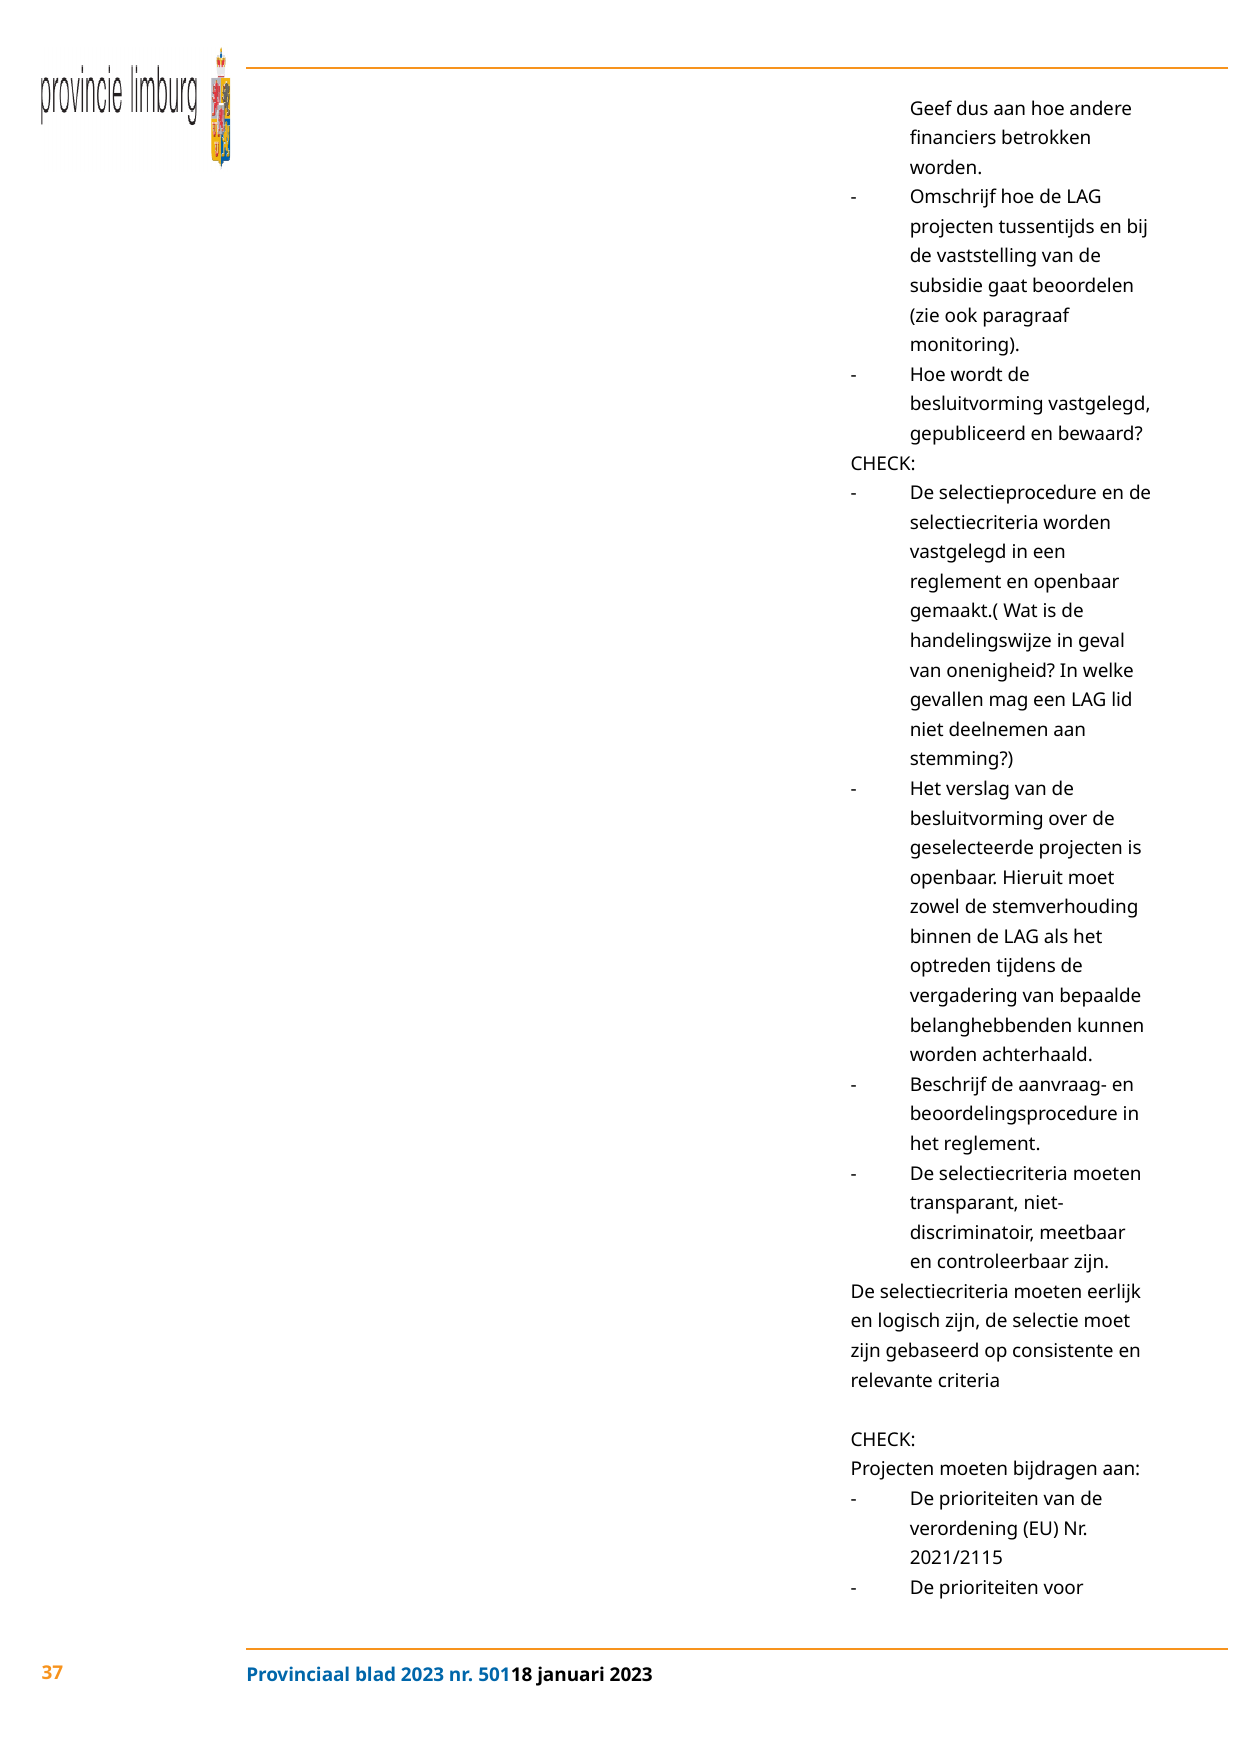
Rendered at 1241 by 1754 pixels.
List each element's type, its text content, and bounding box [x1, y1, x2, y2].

picture [41, 47, 231, 172]
table_cell [549, 95, 850, 1600]
table_cell [248, 95, 549, 1600]
table_cell Geef dus aan hoe andere financiers betrokken worden. Omschrijf hoe de LAG projecten tussentijds en bij de vaststelling van de subsidie gaat beoordelen (zie ook paragraaf monitoring). Hoe wordt de besluitvorming vastgelegd, gepubliceerd en bewaard? CHECK: De selectieprocedure en de selectiecriteria worden vastgelegd in een reglement en openbaar gemaakt.( Wat is de handelingswijze in geval van onenigheid? In welke gevallen mag een LAG lid niet deelnemen aan stemming?) Het verslag van de besluitvorming over de geselecteerde projecten is openbaar. Hieruit moet zowel de stemverhouding binnen de LAG als het optreden tijdens de vergadering van bepaalde belanghebbenden kunnen worden achterhaald. Beschrijf de aanvraag- en beoordelingsprocedure in het reglement. De selectiecriteria moeten transparant, niet-discriminatoir, meetbaar en controleerbaar zijn. De selectiecriteria moeten eerlijk en logisch zijn, de selectie moet zijn gebaseerd op consistente en relevante criteria CHECK: Projecten moeten bijdragen aan: De prioriteiten van de verordening (EU) Nr. 2021/2115 De prioriteiten voor [850, 95, 1152, 1600]
